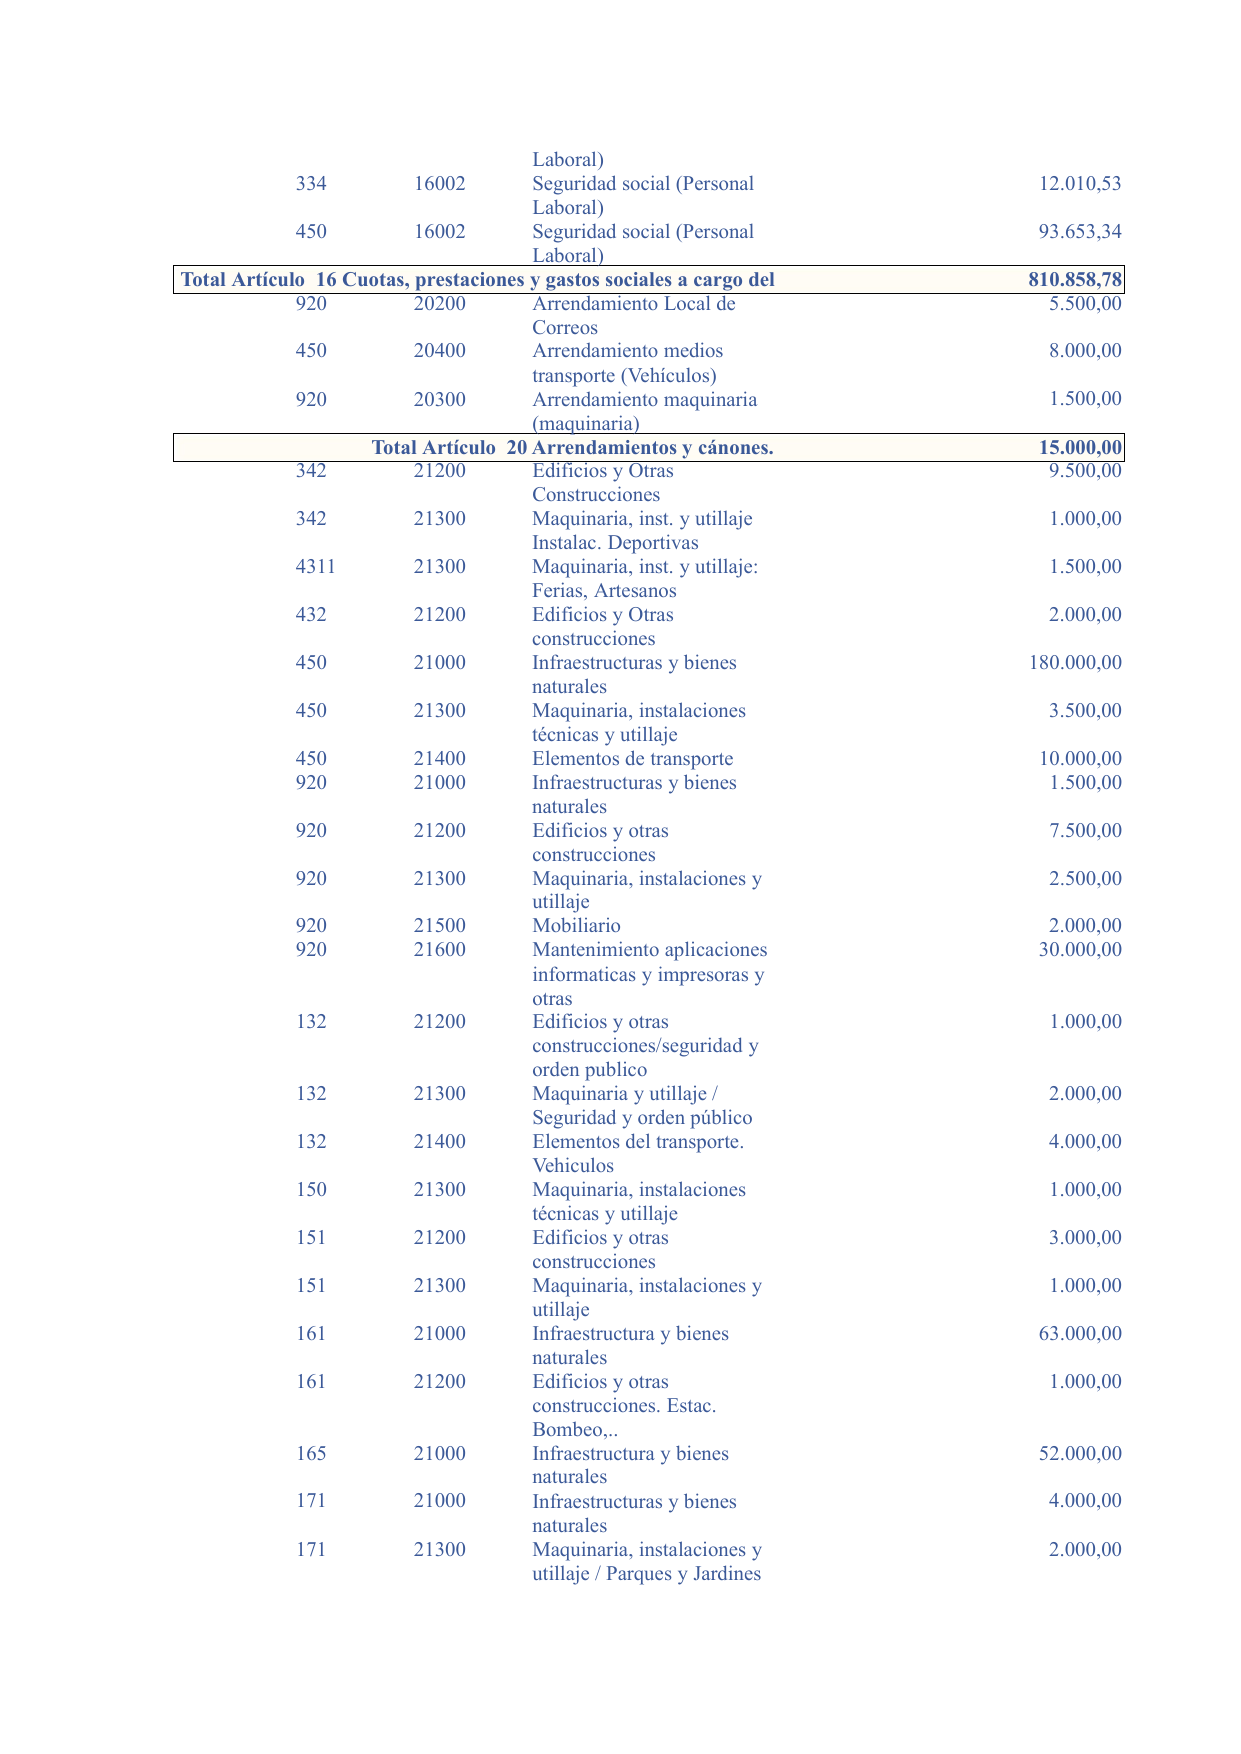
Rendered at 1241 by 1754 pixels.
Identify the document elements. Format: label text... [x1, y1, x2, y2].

text 21000 [414, 651, 491, 674]
text 20 [306, 938, 352, 962]
text 3 [296, 172, 306, 195]
text Ferias, Artesanos [532, 579, 783, 602]
text 32 [306, 603, 362, 626]
text 2.000,00 [1049, 1082, 1147, 1105]
text construcciones [532, 627, 783, 650]
text 20 [306, 914, 352, 937]
text 4 [296, 747, 306, 770]
text 180.000,00 [1028, 651, 1147, 674]
text 20400 [414, 339, 491, 363]
text Edificios y otras [532, 1370, 753, 1393]
text informaticas y impresoras y [532, 963, 792, 986]
text 1.000,00 [1049, 1370, 1147, 1393]
text 63.000,00 [1039, 1322, 1147, 1345]
text 21400 [414, 747, 491, 770]
text 4 [296, 699, 306, 722]
text Infraestructura y bienes [532, 1322, 753, 1345]
text 50 [306, 1178, 352, 1201]
text 1.500,00 [1049, 555, 1147, 578]
text Maquinaria, instalaciones y [532, 867, 787, 890]
text Construcciones [532, 483, 698, 506]
text 2.000,00 [1049, 914, 1147, 937]
text 4 [296, 220, 306, 243]
text 21300 [414, 867, 491, 890]
text 71 [306, 1538, 352, 1561]
text 1 [296, 1011, 306, 1033]
text 1 [296, 1322, 306, 1345]
text Infraestructuras y bienes [532, 771, 783, 794]
text 1.000,00 [1049, 1178, 1147, 1201]
text 1.000,00 [1049, 1011, 1147, 1033]
text construcciones [532, 843, 787, 866]
text 16002 [414, 220, 491, 243]
text Laboral) [532, 244, 779, 267]
text 34 [306, 172, 352, 195]
picture [174, 266, 1124, 293]
text 1 [296, 1226, 306, 1249]
text 21200 [414, 459, 491, 482]
text 5.500,00 [1049, 292, 1147, 315]
text 3.500,00 [1049, 699, 1147, 722]
text Infraestructura y bienes [532, 1442, 787, 1464]
text 21200 [414, 819, 491, 842]
text 21300 [414, 507, 491, 530]
text construcciones/seguridad y [532, 1034, 783, 1057]
text 2.000,00 [1049, 603, 1147, 626]
text 21200 [414, 1011, 491, 1033]
text Mobiliario [532, 914, 646, 937]
text Arrendamiento medios [532, 339, 782, 363]
text 50 [306, 220, 352, 243]
text 21000 [414, 1322, 491, 1345]
text Bombeo,.. [532, 1418, 741, 1441]
text 61 [306, 1322, 352, 1345]
text Maquinaria, inst. y utillaje: [532, 555, 783, 578]
text Total Artículo 20 Arrendamientos y cánones. [371, 436, 801, 459]
text Edificios y Otras [532, 603, 783, 627]
picture [174, 434, 1124, 461]
text 32 [306, 1082, 352, 1105]
text Edificios y otras [532, 1226, 787, 1249]
text orden publico [532, 1058, 783, 1081]
text 93.653,34 [1039, 220, 1147, 243]
text 2.000,00 [1049, 1538, 1147, 1561]
text 10.000,00 [1039, 747, 1147, 770]
text 21000 [414, 1442, 491, 1464]
text Maquinaria, instalaciones y [532, 1274, 787, 1297]
text Maquinaria, instalaciones y [532, 1538, 787, 1561]
text 4 [296, 651, 306, 674]
text Elementos del transporte. [532, 1130, 787, 1153]
text 4 [296, 603, 306, 626]
text 21200 [414, 1370, 491, 1393]
text 1.500,00 [1049, 771, 1147, 794]
text Seguridad social (Personal [532, 172, 779, 195]
text 21500 [414, 914, 491, 937]
text 9.500,00 [1049, 459, 1147, 482]
text 1.000,00 [1049, 1274, 1147, 1297]
text 15.000,00 [1039, 436, 1147, 459]
text 51 [306, 1274, 352, 1297]
text 9 [296, 292, 306, 315]
text 2.500,00 [1049, 867, 1147, 890]
text 20200 [414, 292, 491, 315]
text 42 [306, 507, 362, 530]
text 9 [296, 938, 306, 962]
text 21300 [414, 699, 491, 722]
text 21400 [414, 1130, 491, 1153]
text Total Artículo 16 Cuotas, prestaciones y gastos sociales a cargo del [180, 268, 801, 291]
text 51 [306, 1226, 352, 1249]
text 71 [306, 1489, 352, 1513]
text 311 [306, 555, 362, 578]
text 1 [296, 1442, 306, 1464]
text 12.010,53 [1039, 172, 1147, 195]
text Seguridad social (Personal [532, 220, 779, 243]
text 20 [306, 771, 352, 794]
text 1.500,00 [1049, 387, 1147, 411]
text Correos [532, 316, 782, 339]
text Arrendamiento Local de [532, 292, 782, 315]
text técnicas y utillaje [532, 1202, 787, 1225]
text 1 [296, 1178, 306, 1201]
text 50 [306, 651, 362, 674]
text 4.000,00 [1049, 1130, 1147, 1153]
text 61 [306, 1370, 352, 1393]
text 32 [306, 1011, 352, 1033]
text técnicas y utillaje [532, 723, 783, 747]
text 21300 [414, 1538, 491, 1561]
text Edificios y Otras [532, 459, 698, 482]
text 21600 [414, 938, 491, 962]
text naturales [532, 795, 783, 818]
text 1 [296, 1489, 306, 1513]
text 52.000,00 [1039, 1442, 1147, 1464]
text 65 [306, 1442, 352, 1464]
text 42 [306, 459, 362, 482]
text 21300 [414, 1178, 491, 1201]
text 3 [296, 459, 306, 482]
text 21300 [414, 1082, 491, 1105]
text 1 [296, 1538, 306, 1561]
text 32 [306, 1130, 352, 1153]
text naturales [532, 1346, 753, 1369]
text 20 [306, 867, 352, 890]
text naturales [532, 1514, 787, 1537]
text Seguridad y orden público [532, 1106, 787, 1129]
text construcciones. Estac. [532, 1394, 741, 1417]
text 9 [296, 867, 306, 890]
text Elementos de transporte [532, 747, 783, 770]
text utillaje [532, 1298, 787, 1321]
text 20 [306, 292, 352, 315]
text 810.858,78 [1028, 268, 1147, 291]
text Maquinaria, inst. y utillaje [532, 507, 783, 530]
text 1.000,00 [1049, 507, 1147, 530]
text 30.000,00 [1039, 938, 1147, 962]
text 1 [296, 1370, 306, 1393]
text 21000 [414, 771, 491, 794]
text 50 [306, 747, 352, 770]
text 1 [296, 1274, 306, 1297]
text 20300 [414, 388, 491, 411]
text 21200 [414, 603, 491, 626]
text 9 [296, 914, 306, 937]
text 21300 [414, 555, 491, 578]
text Laboral) [532, 148, 629, 171]
text 1 [296, 1082, 306, 1105]
text Infraestructuras y bienes [532, 651, 783, 674]
text Infraestructuras y bienes [532, 1490, 787, 1513]
text 3 [296, 507, 306, 530]
text 3.000,00 [1049, 1226, 1147, 1249]
text 9 [296, 819, 306, 842]
text 21300 [414, 1274, 491, 1297]
text Edificios y otras [532, 819, 787, 842]
text naturales [532, 675, 783, 698]
text 50 [306, 699, 362, 722]
text 8.000,00 [1049, 339, 1147, 362]
text construcciones [532, 1250, 787, 1273]
text Maquinaria y utillaje / [532, 1082, 787, 1105]
text transporte (Vehículos) [532, 364, 782, 387]
text utillaje [532, 891, 787, 914]
text Maquinaria, instalaciones [532, 699, 783, 722]
text Mantenimiento aplicaciones [532, 938, 792, 962]
text 9 [296, 771, 306, 794]
text 4.000,00 [1049, 1489, 1147, 1513]
text 7.500,00 [1049, 819, 1147, 842]
text 1 [296, 1130, 306, 1153]
text Vehiculos [532, 1154, 787, 1177]
text Arrendamiento maquinaria [532, 388, 782, 411]
text 21000 [414, 1489, 491, 1513]
text 50 [306, 339, 352, 363]
text 21200 [414, 1226, 491, 1249]
text naturales [532, 1466, 787, 1489]
text 20 [306, 819, 352, 842]
text Laboral) [532, 196, 779, 219]
text 20 [306, 388, 352, 411]
text otras [532, 987, 792, 1010]
text utillaje / Parques y Jardines [532, 1562, 787, 1585]
text 9 [296, 388, 306, 411]
text 4 [296, 555, 306, 578]
text Edificios y otras [532, 1011, 693, 1033]
text (maquinaria) [532, 412, 782, 435]
text Maquinaria, instalaciones [532, 1178, 787, 1201]
text 16002 [414, 172, 491, 195]
text Instalac. Deportivas [532, 531, 783, 554]
text 4 [296, 339, 306, 363]
